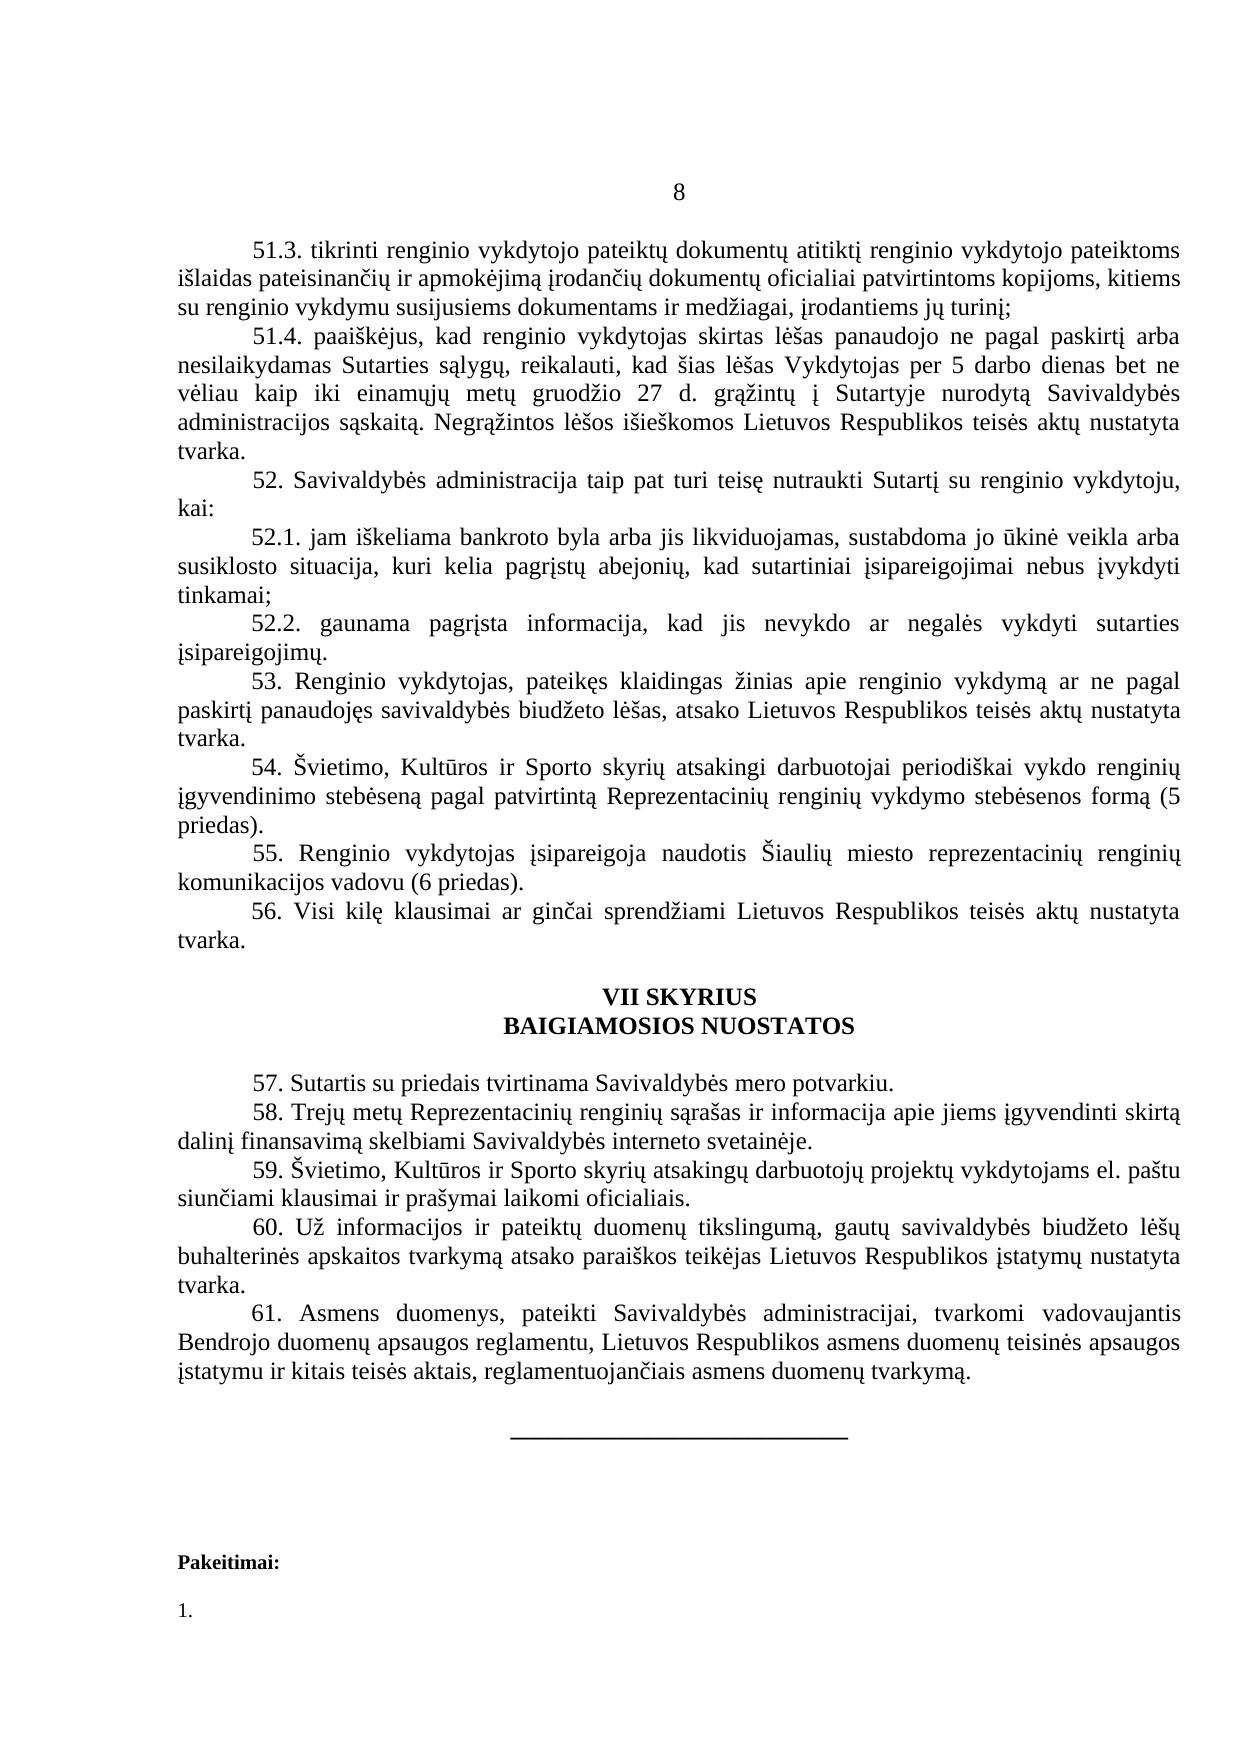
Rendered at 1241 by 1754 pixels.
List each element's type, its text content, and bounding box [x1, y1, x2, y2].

text 54. Švietimo, Kultūros ir Sporto skyrių atsakingi darbuotojai periodiškai vykdo renginių įgyvendinimo stebėseną pagal patvirtintą Reprezentacinių renginių vykdymo stebėsenos formą (5 priedas). [177, 752, 1181, 838]
text BAIGIAMOSIOS NUOSTATOS [177, 1011, 1181, 1040]
text 55. Renginio vykdytojas įsipareigoja naudotis Šiaulių miesto reprezentacinių renginių komunikacijos vadovu (6 priedas). [177, 838, 1181, 896]
text 52.1. jam iškeliama bankroto byla arba jis likviduojamas, sustabdoma jo ūkinė veikla arba susiklosto situacija, kuri kelia pagrįstų abejonių, kad sutartiniai įsipareigojimai nebus įvykdyti tinkamai; [177, 522, 1181, 608]
text 59. Švietimo, Kultūros ir Sporto skyrių atsakingų darbuotojų projektų vykdytojams el. paštu siunčiami klausimai ir prašymai laikomi oficialiais. [177, 1155, 1181, 1212]
text 56. Visi kilę klausimai ar ginčai sprendžiami Lietuvos Respublikos teisės aktų nustatyta tvarka. [177, 896, 1181, 953]
text 51.3. tikrinti renginio vykdytojo pateiktų dokumentų atitiktį renginio vykdytojo pateiktoms išlaidas pateisinančių ir apmokėjimą įrodančių dokumentų oficialiai patvirtintoms kopijoms, kitiems su renginio vykdymu susijusiems dokumentams ir medžiagai, įrodantiems jų turinį; [177, 235, 1181, 321]
text VII SKYRIUS [177, 982, 1181, 1011]
text 53. Renginio vykdytojas, pateikęs klaidingas žinias apie renginio vykdymą ar ne pagal paskirtį panaudojęs savivaldybės biudžeto lėšas, atsako Lietuvos Respublikos teisės aktų nustatyta tvarka. [177, 666, 1181, 752]
text 1. [177, 1598, 1181, 1622]
text 51.4. paaiškėjus, kad renginio vykdytojas skirtas lėšas panaudojo ne pagal paskirtį arba nesilaikydamas Sutarties sąlygų, reikalauti, kad šias lėšas Vykdytojas per 5 darbo dienas bet ne vėliau kaip iki einamųjų metų gruodžio 27 d. grąžintų į Sutartyje nurodytą Savivaldybės administracijos sąskaitą. Negrąžintos lėšos išieškomos Lietuvos Respublikos teisės aktų nustatyta tvarka. [177, 321, 1181, 465]
text 58. Trejų metų Reprezentacinių renginių sąrašas ir informacija apie jiems įgyvendinti skirtą dalinį finansavimą skelbiami Savivaldybės interneto svetainėje. [177, 1097, 1181, 1155]
text 60. Už informacijos ir pateiktų duomenų tikslingumą, gautų savivaldybės biudžeto lėšų buhalterinės apskaitos tvarkymą atsako paraiškos teikėjas Lietuvos Respublikos įstatymų nustatyta tvarka. [177, 1212, 1181, 1298]
text 52.2. gaunama pagrįsta informacija, kad jis nevykdo ar negalės vykdyti sutarties įsipareigojimų. [177, 608, 1181, 666]
text 57. Sutartis su priedais tvirtinama Savivaldybės mero potvarkiu. [177, 1068, 1181, 1097]
text 61. Asmens duomenys, pateikti Savivaldybės administracijai, tvarkomi vadovaujantis Bendrojo duomenų apsaugos reglamentu, Lietuvos Respublikos asmens duomenų teisinės apsaugos įstatymu ir kitais teisės aktais, reglamentuojančiais asmens duomenų tvarkymą. [177, 1298, 1181, 1385]
text 52. Savivaldybės administracija taip pat turi teisę nutraukti Sutartį su renginio vykdytoju, kai: [177, 465, 1181, 522]
text Pakeitimai: [177, 1550, 1181, 1574]
text ___________________________ [177, 1413, 1181, 1442]
